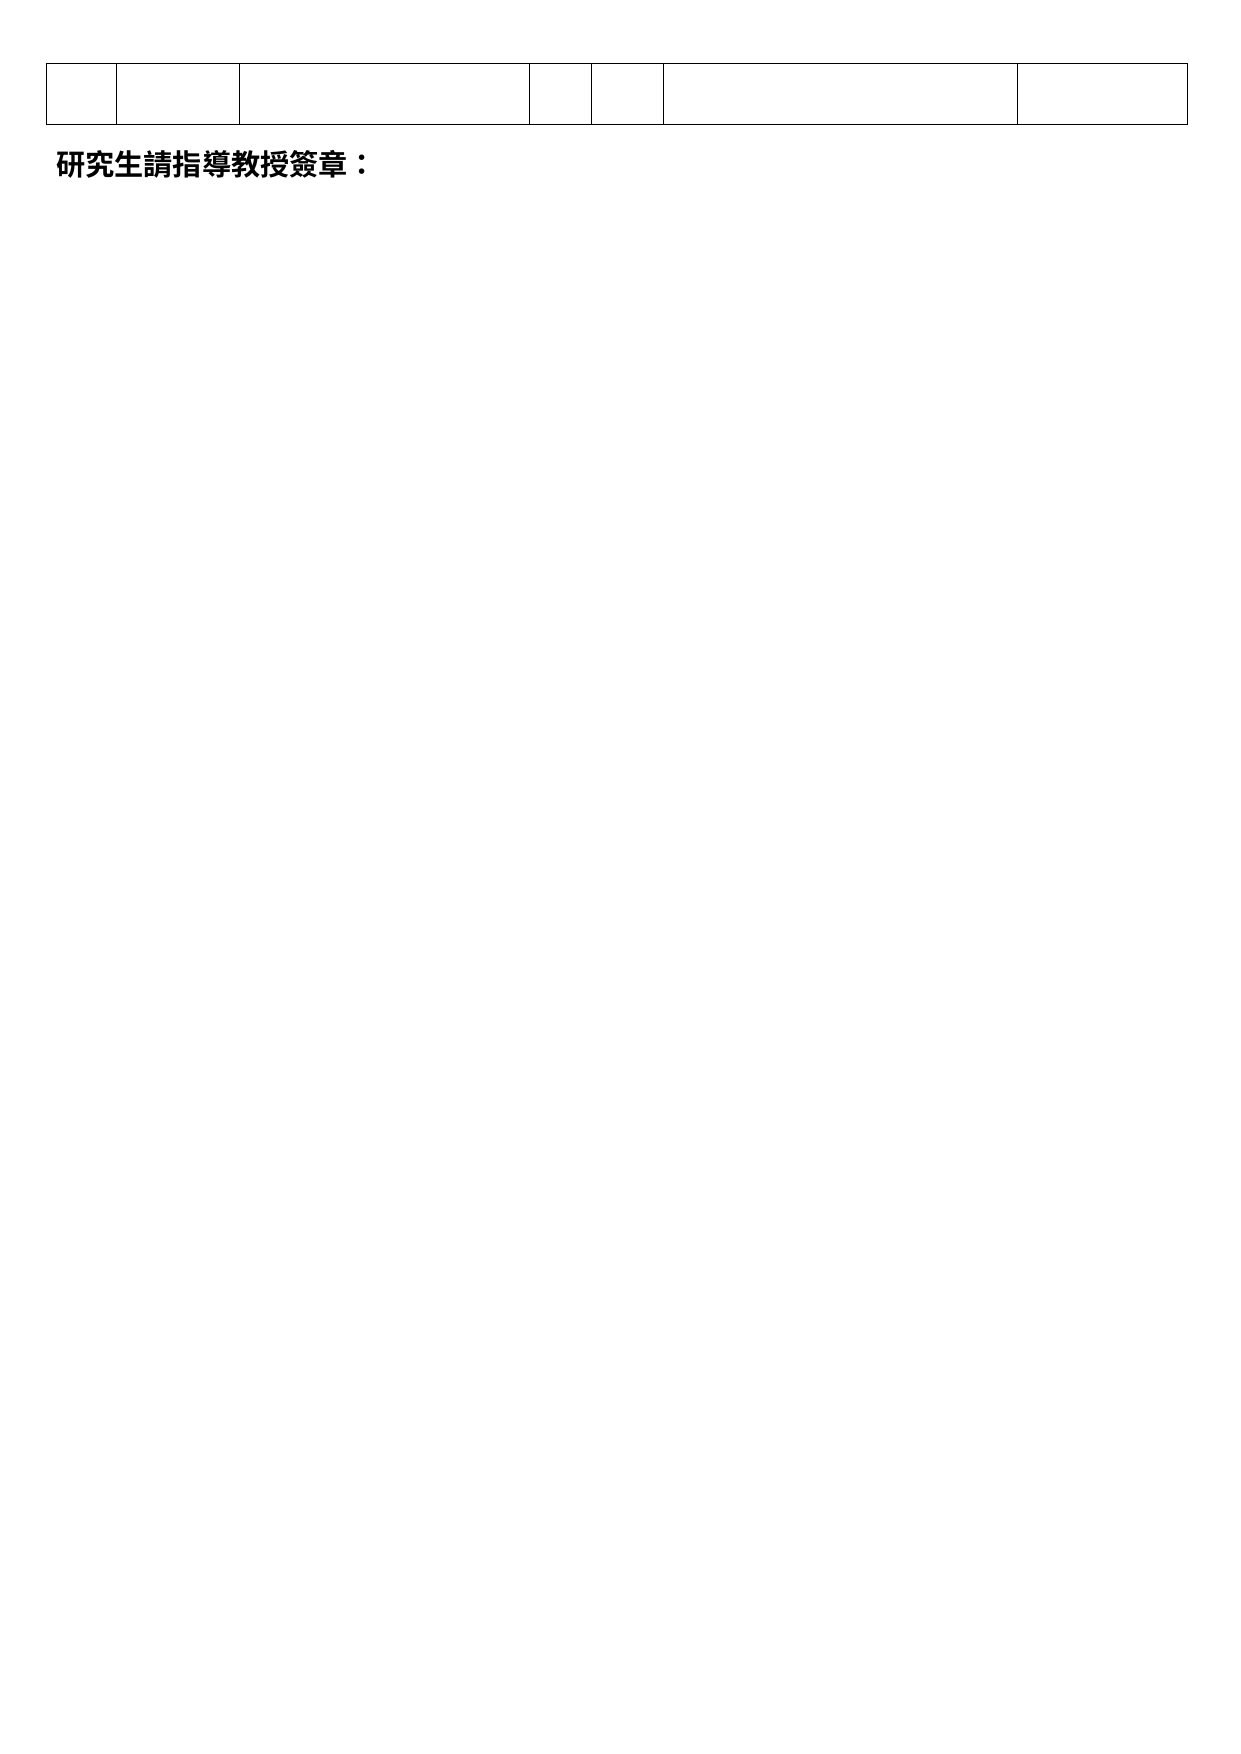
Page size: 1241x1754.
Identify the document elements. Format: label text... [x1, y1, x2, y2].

table_cell [117, 64, 239, 124]
table_cell [47, 64, 116, 124]
table_cell [1018, 64, 1187, 124]
text 研究生請指導教授簽章： [56, 125, 1196, 200]
table_cell [530, 64, 591, 124]
table_cell [240, 64, 529, 124]
table_cell [664, 64, 1017, 124]
table_cell [592, 64, 663, 124]
